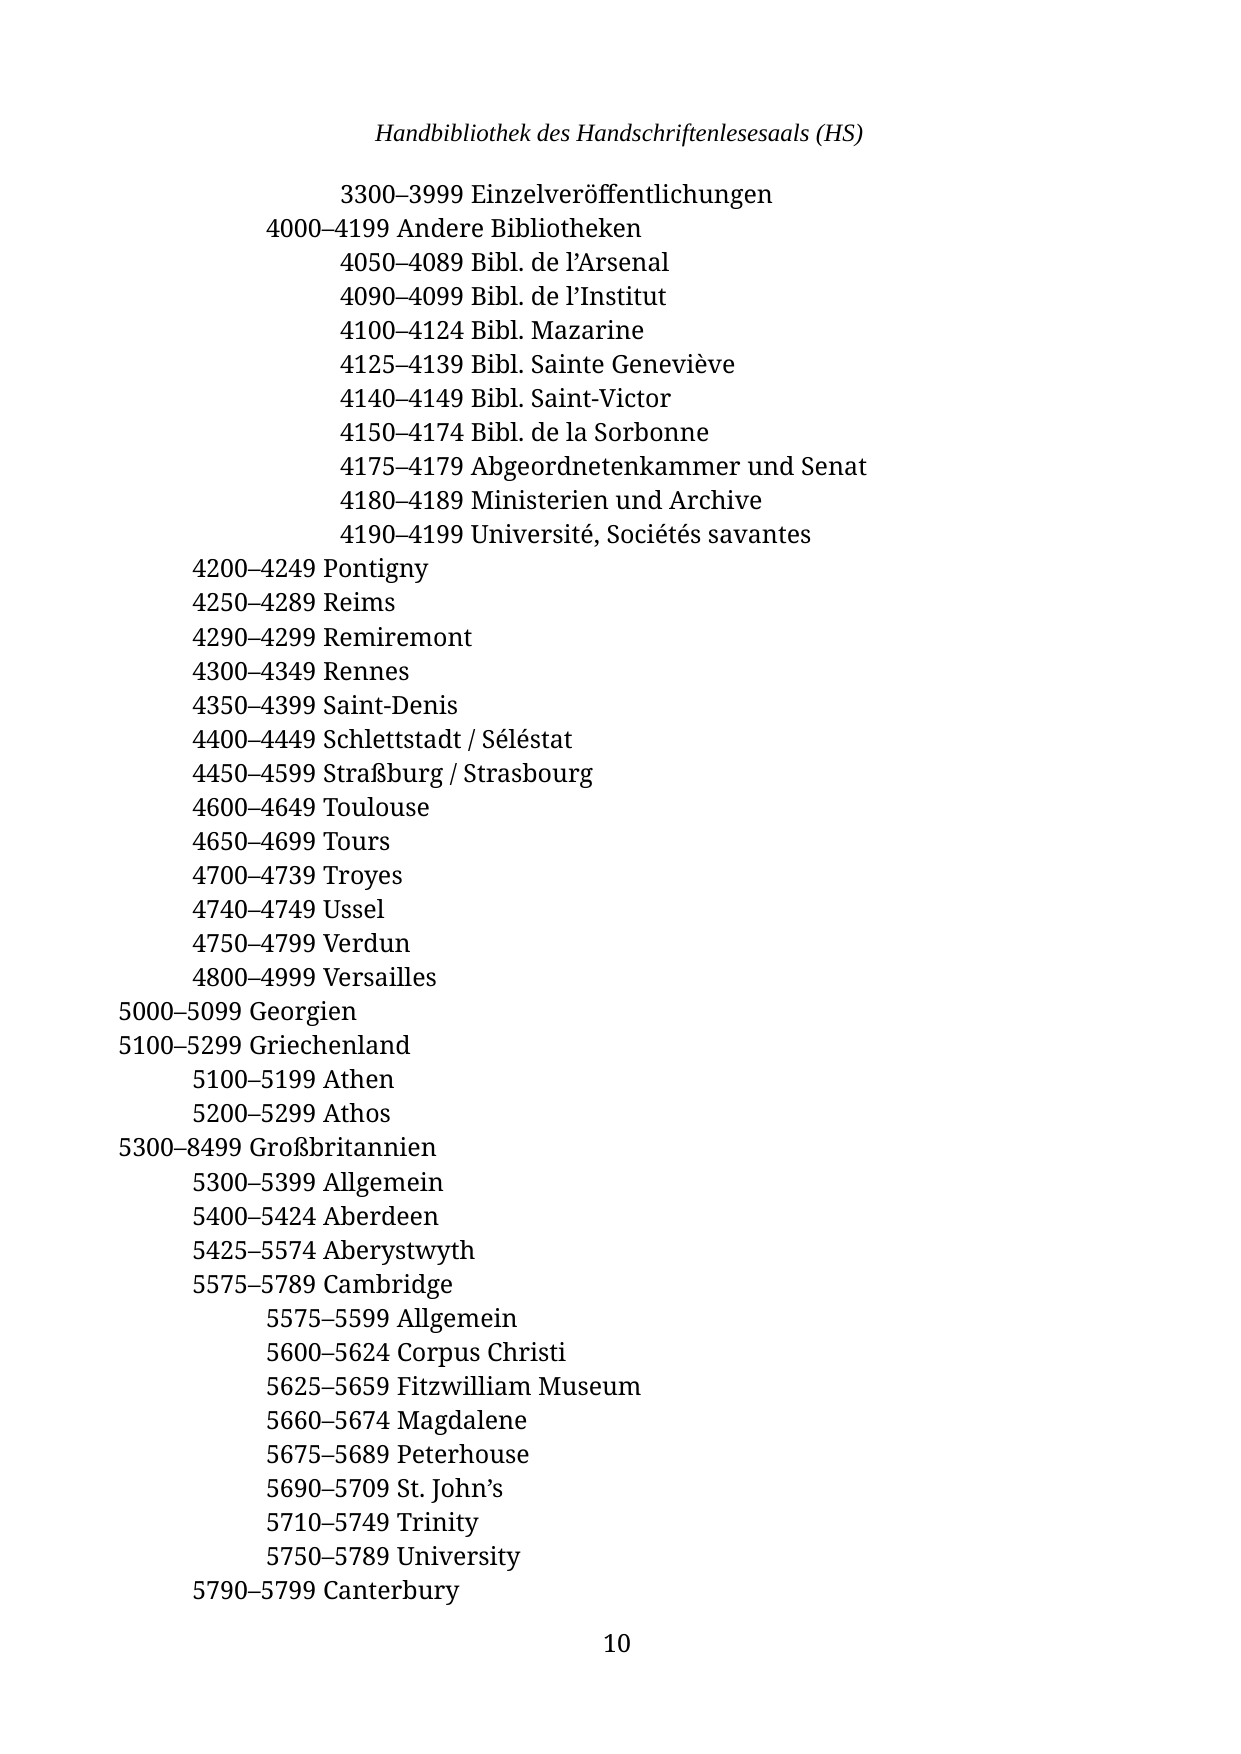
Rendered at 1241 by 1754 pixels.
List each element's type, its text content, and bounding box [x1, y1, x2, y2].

text 5675–5689 Peterhouse [118, 1437, 1122, 1471]
text 4740–4749 Ussel [118, 892, 1122, 926]
text 5300–5399 Allgemein [118, 1164, 1122, 1198]
text 4100–4124 Bibl. Mazarine [118, 313, 1122, 347]
text 4600–4649 Toulouse [118, 789, 1122, 823]
text 5000–5099 Georgien [118, 994, 1122, 1028]
text 4190–4199 Université, Sociétés savantes [118, 517, 1122, 551]
text 5600–5624 Corpus Christi [118, 1334, 1122, 1368]
text 4290–4299 Remiremont [118, 619, 1122, 653]
text 5575–5599 Allgemein [118, 1300, 1122, 1334]
text 5200–5299 Athos [118, 1096, 1122, 1130]
text 4350–4399 Saint-Denis [118, 687, 1122, 721]
text 4750–4799 Verdun [118, 926, 1122, 960]
text 4200–4249 Pontigny [118, 551, 1122, 585]
text 5300–8499 Großbritannien [118, 1130, 1122, 1164]
text 4050–4089 Bibl. de l’Arsenal [118, 244, 1122, 278]
text 4175–4179 Abgeordnetenkammer und Senat [118, 449, 1122, 483]
text 5790–5799 Canterbury [118, 1573, 1122, 1607]
text 5690–5709 St. John’s [118, 1471, 1122, 1505]
text 5400–5424 Aberdeen [118, 1198, 1122, 1232]
text 5100–5299 Griechenland [118, 1028, 1122, 1062]
text 4300–4349 Rennes [118, 653, 1122, 687]
text 4140–4149 Bibl. Saint-Victor [118, 381, 1122, 415]
text 4650–4699 Tours [118, 823, 1122, 858]
text 3300–3999 Einzelveröffentlichungen [118, 176, 1122, 210]
text 4400–4449 Schlettstadt / Séléstat [118, 721, 1122, 755]
text 4450–4599 Straßburg / Strasbourg [118, 755, 1122, 789]
text 5575–5789 Cambridge [118, 1266, 1122, 1300]
text 4150–4174 Bibl. de la Sorbonne [118, 415, 1122, 449]
text 4090–4099 Bibl. de l’Institut [118, 278, 1122, 313]
text 4800–4999 Versailles [118, 960, 1122, 994]
text 5660–5674 Magdalene [118, 1403, 1122, 1437]
text 4250–4289 Reims [118, 585, 1122, 619]
text 4125–4139 Bibl. Sainte Geneviève [118, 347, 1122, 381]
text 4000–4199 Andere Bibliotheken [118, 210, 1122, 244]
text 4180–4189 Ministerien und Archive [118, 483, 1122, 517]
text 5100–5199 Athen [118, 1062, 1122, 1096]
text 5425–5574 Aberystwyth [118, 1232, 1122, 1266]
text 5710–5749 Trinity [118, 1505, 1122, 1539]
text 5750–5789 University [118, 1539, 1122, 1573]
text 4700–4739 Troyes [118, 858, 1122, 892]
text 5625–5659 Fitzwilliam Museum [118, 1368, 1122, 1403]
